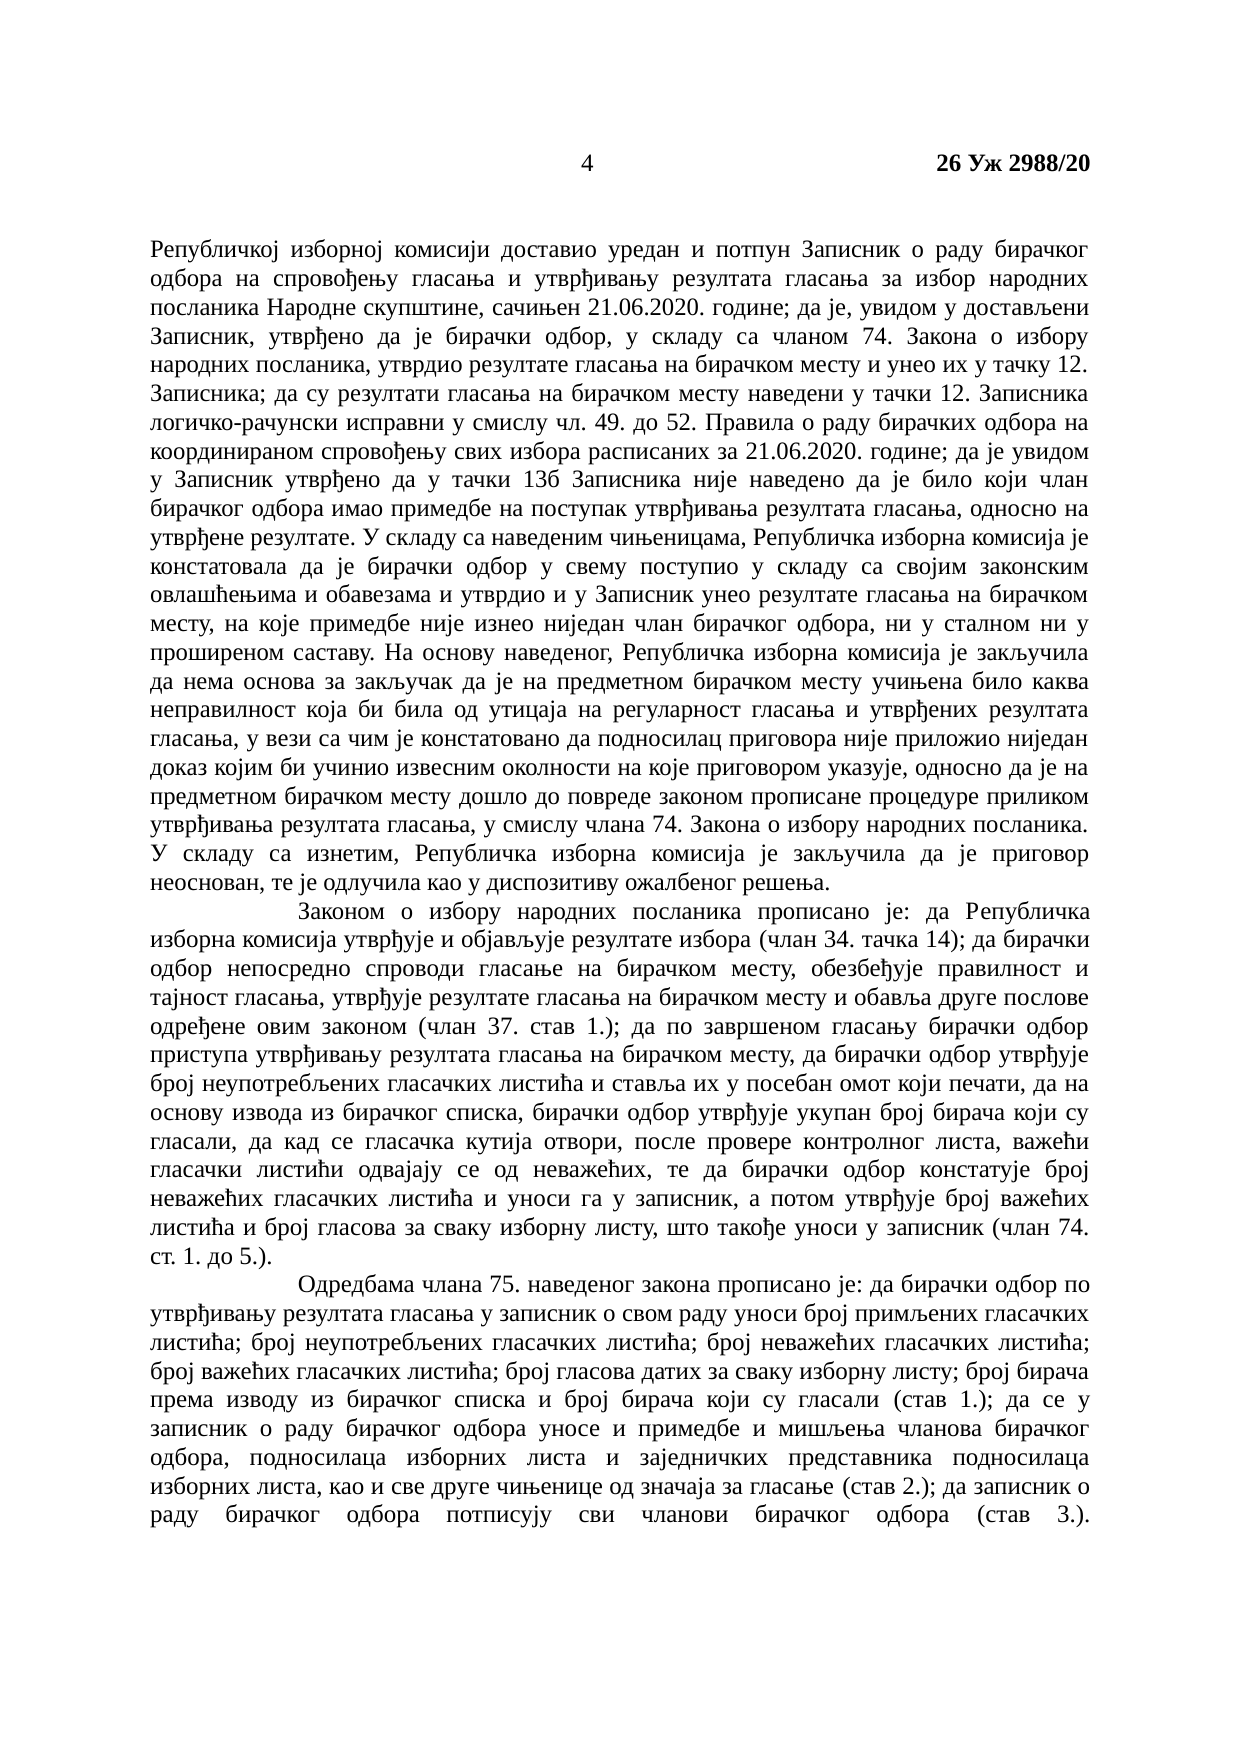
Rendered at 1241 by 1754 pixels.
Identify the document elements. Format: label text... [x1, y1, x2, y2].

text Законом о избору народних посланика прописано је: да Републичка изборна комисија утврђује и објављује резултате избора (члан 34. тачка 14); да бирачки одбор непосредно спроводи гласање на бирачком месту, обезбеђује правилност и тајност гласања, утврђује резултате гласања на бирачком месту и обавља друге послове одређене овим законом (члан 37. став 1.); да по завршеном гласању бирачки одбор приступа утврђивању резултата гласања на бирачком месту, да бирачки одбор утврђује број неупотребљених гласачких листића и ставља их у посебан омот који печати, да на основу извода из бирачког списка, бирачки одбор утврђује укупан број бирача који су гласали, да кад се гласачка кутија отвори, после провере контролног листа, важећи гласачки листићи одвајају се од неважећих, те да бирачки одбор констатује број неважећих гласачких листића и уноси га у записник, а потом утврђује број важећих листића и број гласова за сваку изборну листу, што такође уноси у записник (члан 74. ст. 1. до 5.). [150, 896, 1090, 1269]
text Републичкој изборној комисији доставио уредан и потпун Записник о раду бирачког одбора на спровођењу гласања и утврђивању резултата гласања за избор народних посланика Народне скупштине, сачињен 21.06.2020. године; да је, увидом у достављени Записник, утврђено да је бирачки одбор, у складу са чланом 74. Закона о избору народних посланика, утврдио резултате гласања на бирачком месту и унео их у тачку 12. Записника; да су резултати гласања на бирачком месту наведени у тачки 12. Записника логичко-рачунски исправни у смислу чл. 49. до 52. Правила о раду бирачких одбора на координираном спровођењу свих избора расписаних за 21.06.2020. године; да је увидом у Записник утврђено да у тачки 13б Записника није наведено да је било који члан бирачког одбора имао примедбе на поступак утврђивања резултата гласања, односно на утврђене резултате. У складу са наведеним чињеницама, Републичка изборна комисија је констатовала да је бирачки одбор у свему поступио у складу са својим законским овлашћењима и обавезама и утврдио и у Записник унео резултате гласања на бирачком месту, на које примедбе није изнео ниједан члан бирачког одбора, ни у сталном ни у проширеном саставу. На основу наведеног, Републичка изборна комисија је закључила да нема основа за закључак да је на предметном бирачком месту учињена било каква неправилност која би била од утицаја на регуларност гласања и утврђених резултата гласања, у вези са чим је констатовано да подносилац приговора није приложио ниједан доказ којим би учинио извесним околности на које приговором указује, односно да је на предметном бирачком месту дошло до повреде законом прописане процедуре приликом утврђивања резултата гласања, у смислу члана 74. Закона о избору народних посланика. У складу са изнетим, Републичка изборна комисија је закључила да је приговор неоснован, те је одлучила као у диспозитиву ожалбеног решења. [150, 234, 1090, 896]
text Одредбама члана 75. наведеног закона прописано је: да бирачки одбор по утврђивању резултата гласања у записник о свом раду уноси број примљених гласачких листића; број неупотребљених гласачких листића; број неважећих гласачких листића; број важећих гласачких листића; број гласова датих за сваку изборну листу; број бирача према изводу из бирачког списка и број бирача који су гласали (став 1.); да се у записник о раду бирачког одбора уносе и примедбе и мишљења чланова бирачког одбора, подносилаца изборних листа и заједничких представника подносилаца изборних листа, као и све друге чињенице од значаја за гласање (став 2.); да записник о раду бирачког одбора потписују сви чланови бирачког одбора (став 3.). [150, 1269, 1090, 1528]
